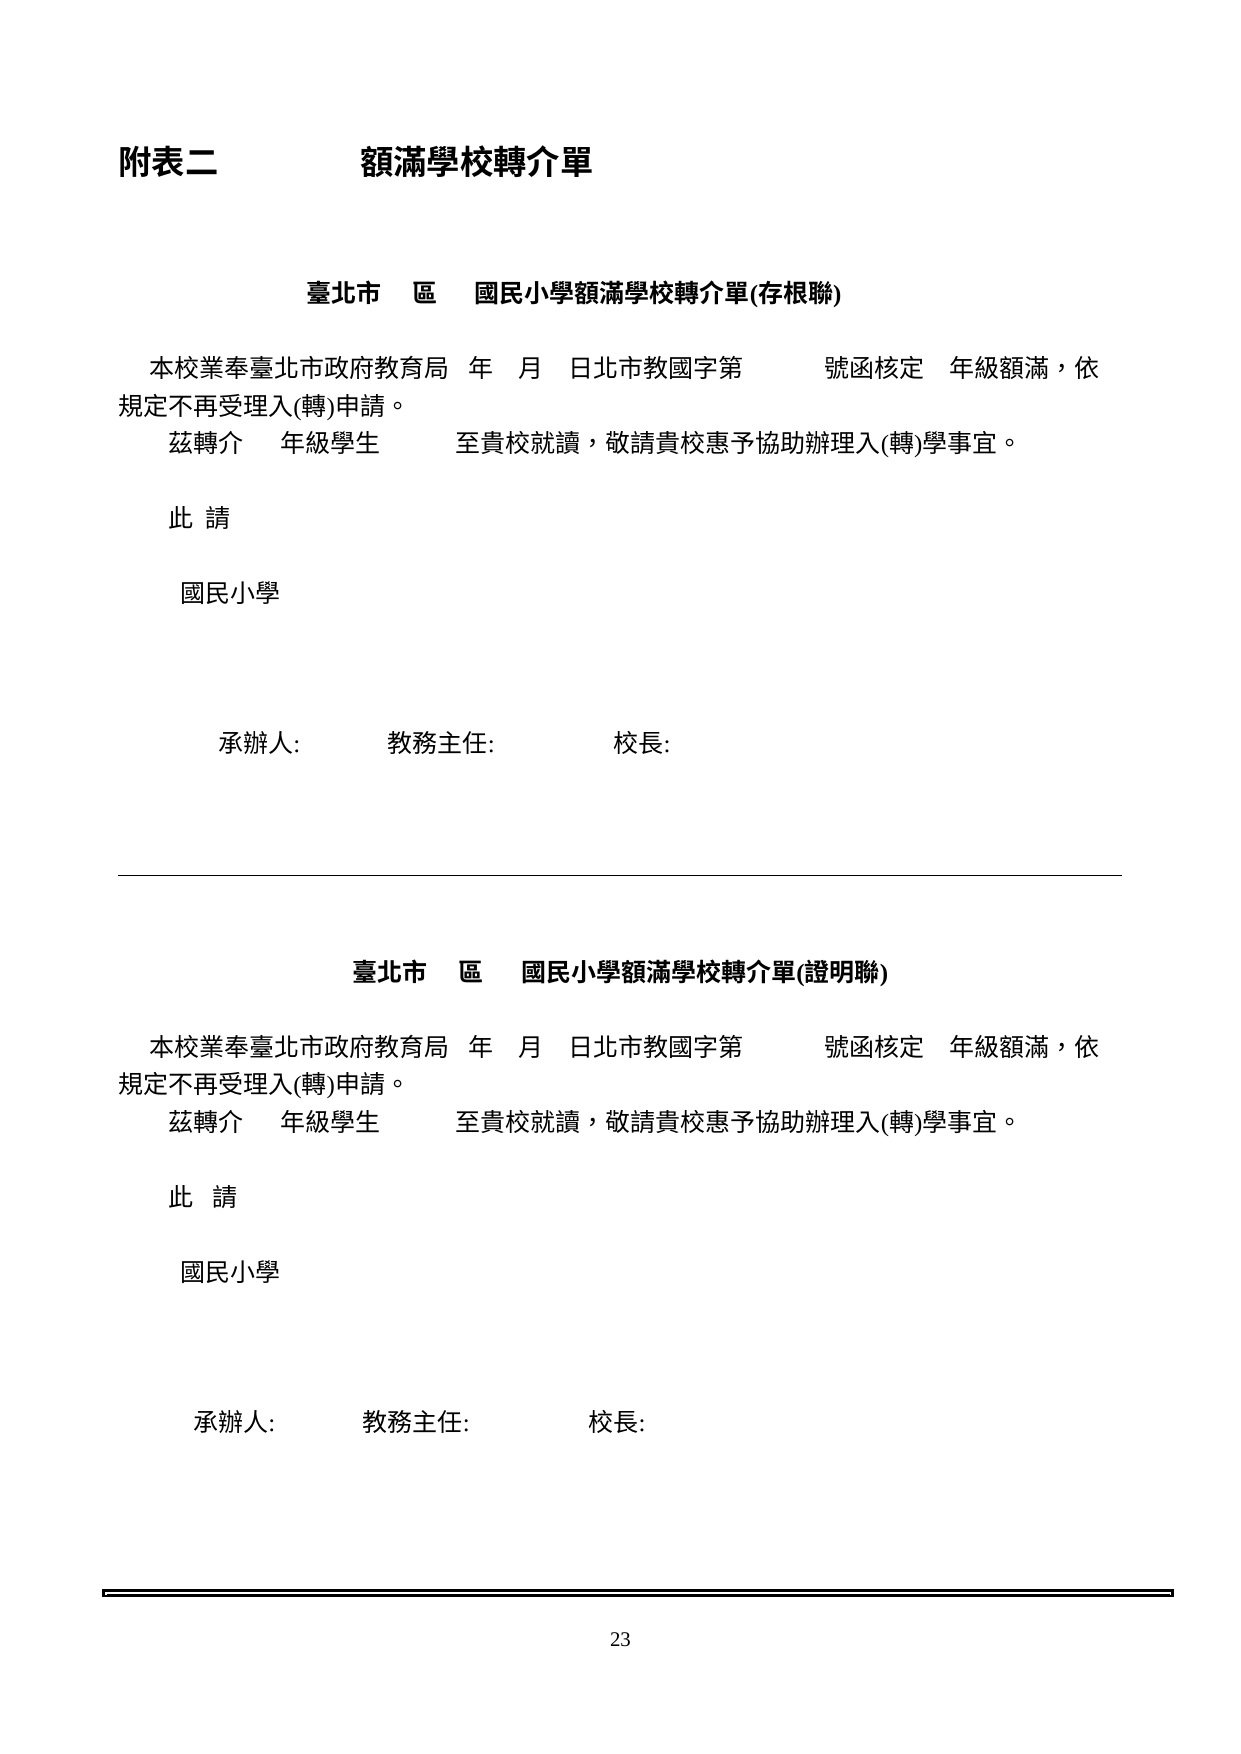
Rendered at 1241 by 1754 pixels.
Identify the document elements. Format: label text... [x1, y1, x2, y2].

text 承辦人: 教務主任: 校長: [118, 723, 1122, 760]
text 茲轉介 年級學生 至貴校就讀，敬請貴校惠予協助辦理入(轉)學事宜。 [118, 1101, 1122, 1139]
text 承辦人: 教務主任: 校長: [118, 1401, 1122, 1439]
text 本校業奉臺北市政府教育局 年 月 日北市教國字第 號函核定 年級額滿，依規定不再受理入(轉)申請。 [118, 1026, 1122, 1101]
text 此 請 [118, 498, 1122, 535]
text 國民小學 [118, 573, 1122, 610]
text 臺北市 區 國民小學額滿學校轉介單(證明聯) [118, 951, 1122, 989]
text 國民小學 [118, 1251, 1122, 1289]
text 附表二 額滿學校轉介單 [118, 123, 1122, 198]
text 臺北市 區 國民小學額滿學校轉介單(存根聯) [118, 273, 1122, 310]
text 此 請 [118, 1176, 1122, 1214]
text 本校業奉臺北市政府教育局 年 月 日北市教國字第 號函核定 年級額滿，依規定不再受理入(轉)申請。 [118, 348, 1122, 423]
text 茲轉介 年級學生 至貴校就讀，敬請貴校惠予協助辦理入(轉)學事宜。 [118, 423, 1122, 460]
